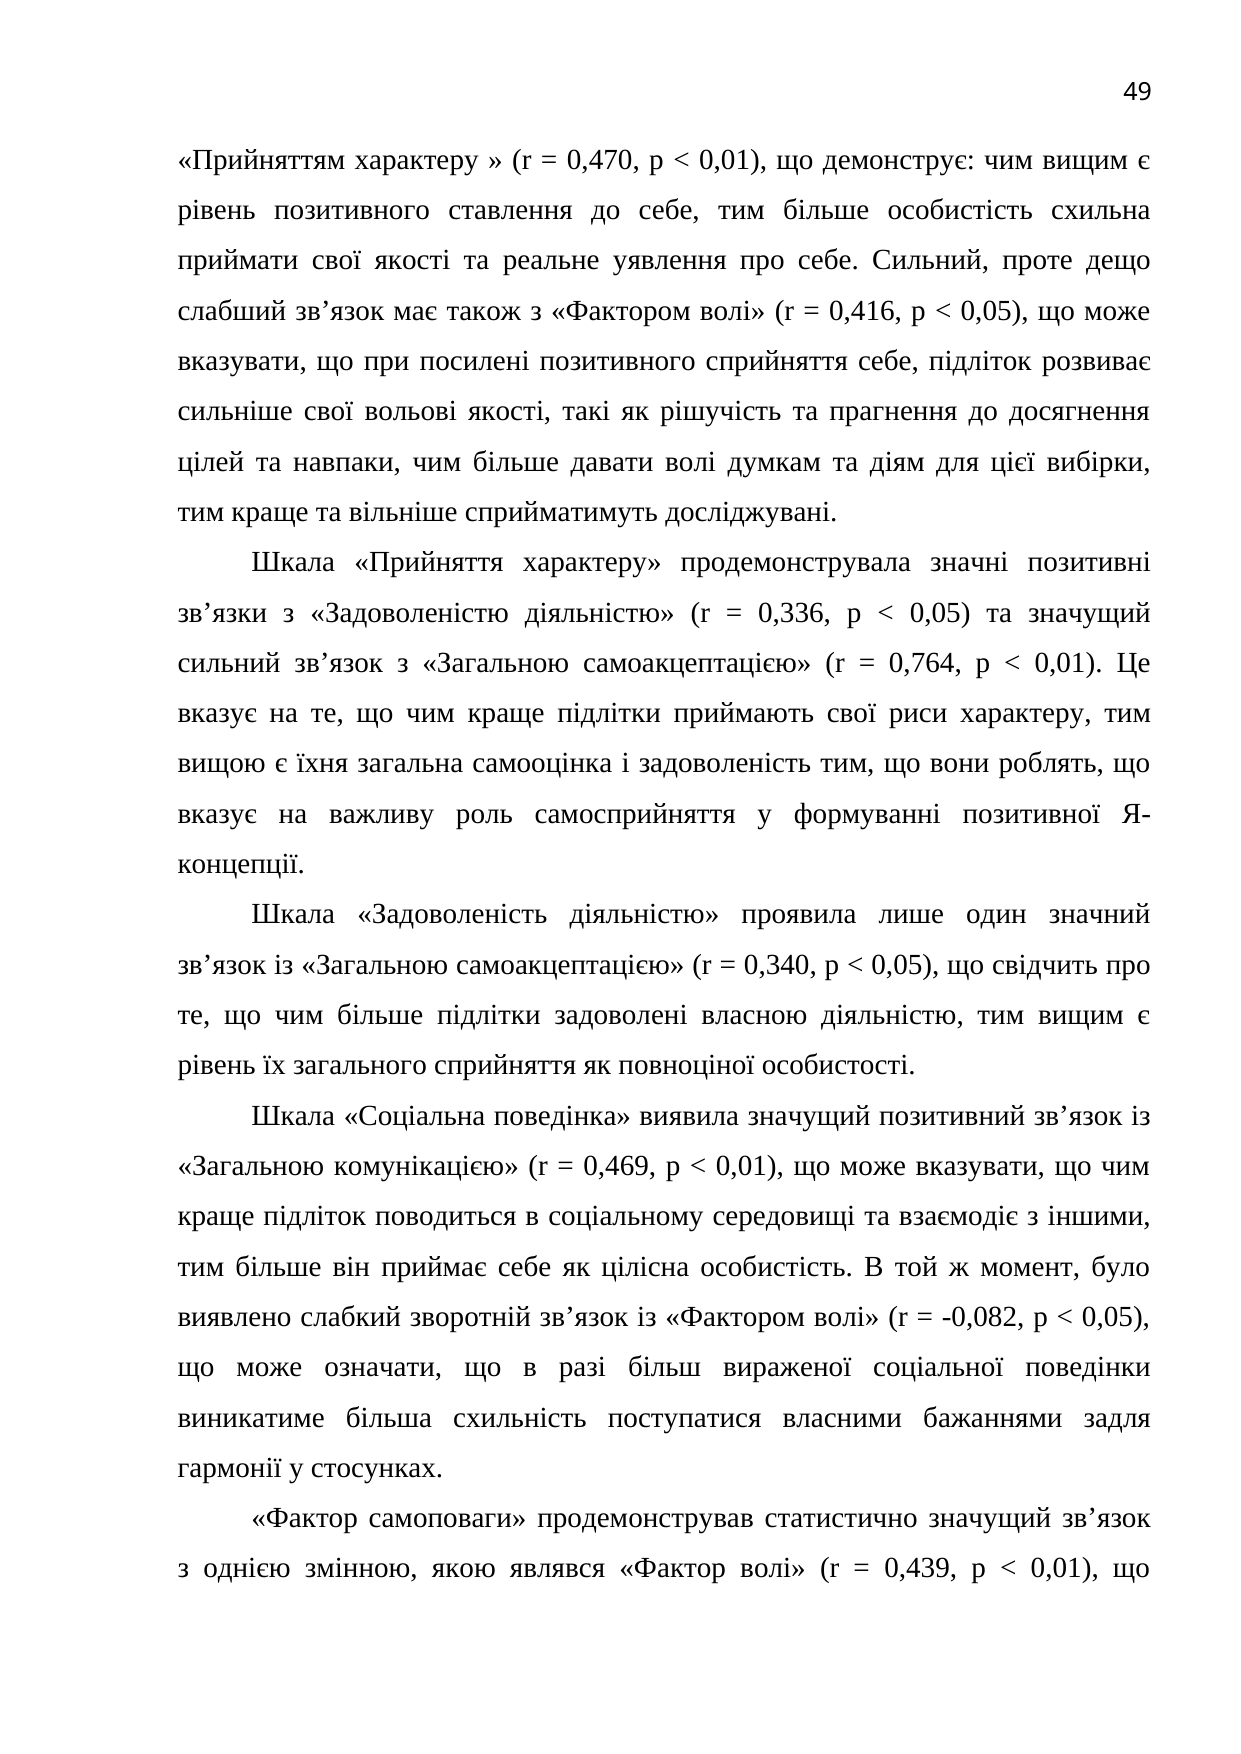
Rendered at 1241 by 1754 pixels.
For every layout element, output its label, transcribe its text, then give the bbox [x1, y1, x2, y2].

text Шкала «Соціальна поведінка» виявила значущий позитивний зв’язок із «Загальною комунікацією» (r = 0,469, p < 0,01), що може вказувати, що чим краще підліток поводиться в соціальному середовищі та взаємодіє з іншими, тим більше він приймає себе як цілісна особистість. В той ж момент, було виявлено слабкий зворотній зв’язок із «Фактором волі» (r = -0,082, p < 0,05), що може означати, що в разі більш вираженої соціальної поведінки виникатиме більша схильність поступатися власними бажаннями задля гармонії у стосунках. [177, 1098, 1152, 1483]
text «Фактор самоповаги» продемонстрував статистично значущий зв’язок з однією змінною, якою являвся «Фактор волі» (r = 0,439, p < 0,01), що [177, 1500, 1152, 1584]
text Шкала «Прийняття характеру» продемонструвала значні позитивні зв’язки з «Задоволеністю діяльністю» (r = 0,336, p < 0,05) та значущий сильний зв’язок з «Загальною самоакцептацією» (r = 0,764, p < 0,01). Це вказує на те, що чим краще підлітки приймають свої риси характеру, тим вищою є їхня загальна самооцінка і задоволеність тим, що вони роблять, що вказує на важливу роль самосприйняття у формуванні позитивної Я-концепції. [177, 544, 1152, 880]
text «Прийняттям характеру » (r = 0,470, p < 0,01), що демонструє: чим вищим є рівень позитивного ставлення до себе, тим більше особистість схильна приймати свої якості та реальне уявлення про себе. Сильний, проте дещо слабший зв’язок має також з «Фактором волі» (r = 0,416, p < 0,05), що може вказувати, що при посилені позитивного сприйняття себе, підліток розвиває сильніше свої вольові якості, такі як рішучість та прагнення до досягнення цілей та навпаки, чим більше давати волі думкам та діям для цієї вибірки, тим краще та вільніше сприйматимуть досліджувані. [177, 142, 1152, 528]
text Шкала «Задоволеність діяльністю» проявила лише один значний зв’язок із «Загальною самоакцептацією» (r = 0,340, p < 0,05), що свідчить про те, що чим більше підлітки задоволені власною діяльністю, тим вищим є рівень їх загального сприйняття як повноціної особистості. [177, 897, 1152, 1081]
